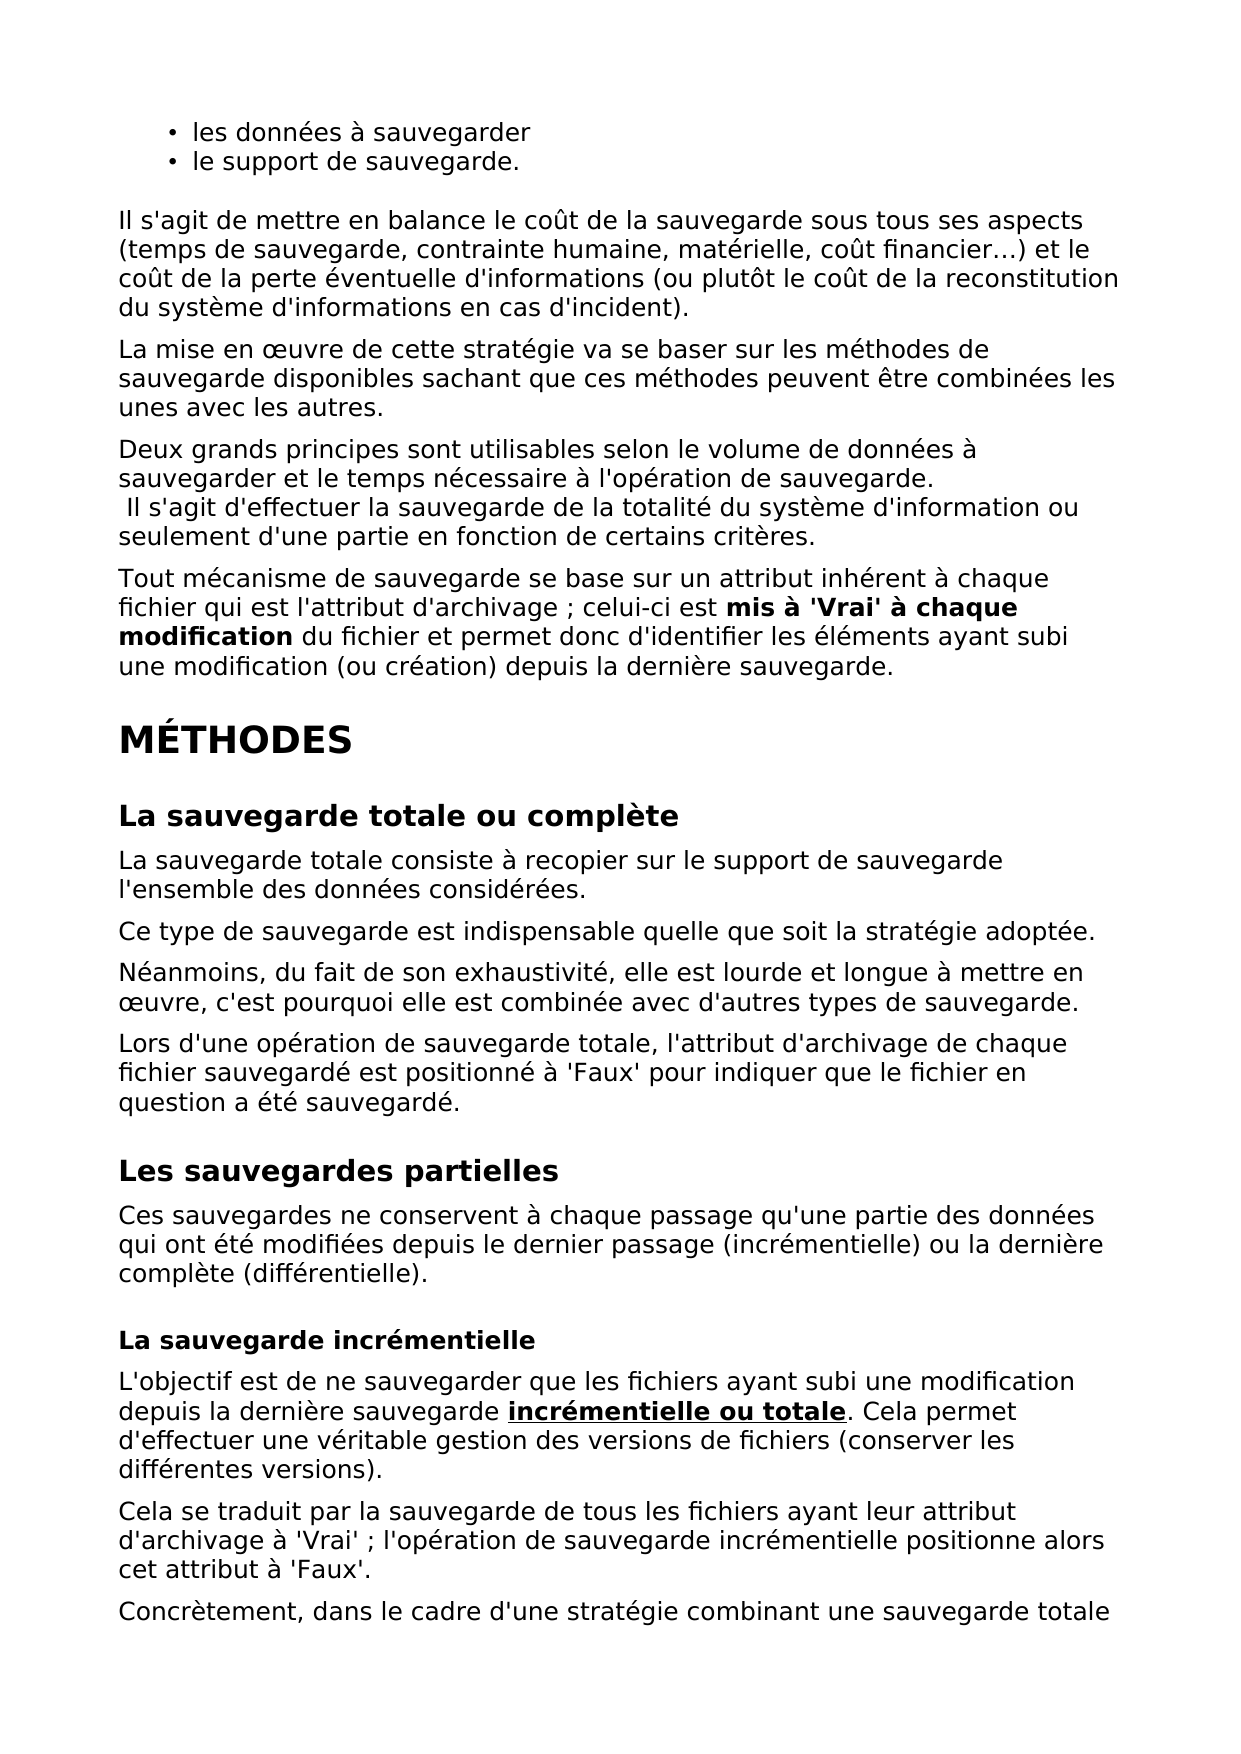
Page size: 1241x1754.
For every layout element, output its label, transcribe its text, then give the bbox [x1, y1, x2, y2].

text Concrètement, dans le cadre d'une stratégie combinant une sauvegarde totale [118, 1597, 1122, 1626]
text Cela se traduit par la sauvegarde de tous les fichiers ayant leur attribut d'archivage à 'Vrai' ; l'opération de sauvegarde incrémentielle positionne alors cet attribut à 'Faux'. [118, 1497, 1122, 1584]
subtitle Les sauvegardes partielles [118, 1154, 1122, 1188]
text Néanmoins, du fait de son exhaustivité, elle est lourde et longue à mettre en œuvre, c'est pourquoi elle est combinée avec d'autres types de sauvegarde. [118, 958, 1122, 1017]
text Il s'agit de mettre en balance le coût de la sauvegarde sous tous ses aspects (temps de sauvegarde, contrainte humaine, matérielle, coût financier…) et le coût de la perte éventuelle d'informations (ou plutôt le coût de la reconstitution du système d'informations en cas d'incident). [118, 206, 1122, 323]
text La sauvegarde totale consiste à recopier sur le support de sauvegarde l'ensemble des données considérées. [118, 846, 1122, 904]
text Deux grands principes sont utilisables selon le volume de données à sauvegarder et le temps nécessaire à l'opération de sauvegarde. Il s'agit d'effectuer la sauvegarde de la totalité du système d'information ou seulement d'une partie en fonction de certains critères. [118, 435, 1122, 552]
text L'objectif est de ne sauvegarder que les fichiers ayant subi une modification depuis la dernière sauvegarde incrémentielle ou totale. Cela permet d'effectuer une véritable gestion des versions de fichiers (conserver les différentes versions). [118, 1367, 1122, 1484]
subtitle MÉTHODES [118, 718, 1122, 762]
text La mise en œuvre de cette stratégie va se baser sur les méthodes de sauvegarde disponibles sachant que ces méthodes peuvent être combinées les unes avec les autres. [118, 335, 1122, 423]
text Ces sauvegardes ne conservent à chaque passage qu'une partie des données qui ont été modifiées depuis le dernier passage (incrémentielle) ou la dernière complète (différentielle). [118, 1201, 1122, 1288]
text Lors d'une opération de sauvegarde totale, l'attribut d'archivage de chaque fichier sauvegardé est positionné à 'Faux' pour indiquer que le fichier en question a été sauvegardé. [118, 1029, 1122, 1117]
list les données à sauvegarder [177, 118, 1122, 147]
subtitle La sauvegarde totale ou complète [118, 799, 1122, 833]
text Ce type de sauvegarde est indispensable quelle que soit la stratégie adoptée. [118, 917, 1122, 946]
list le support de sauvegarde. [177, 147, 1122, 176]
subtitle La sauvegarde incrémentielle [118, 1326, 1122, 1355]
text Tout mécanisme de sauvegarde se base sur un attribut inhérent à chaque fichier qui est l'attribut d'archivage ; celui-ci est mis à 'Vrai' à chaque modification du fichier et permet donc d'identifier les éléments ayant subi une modification (ou création) depuis la dernière sauvegarde. [118, 564, 1122, 681]
